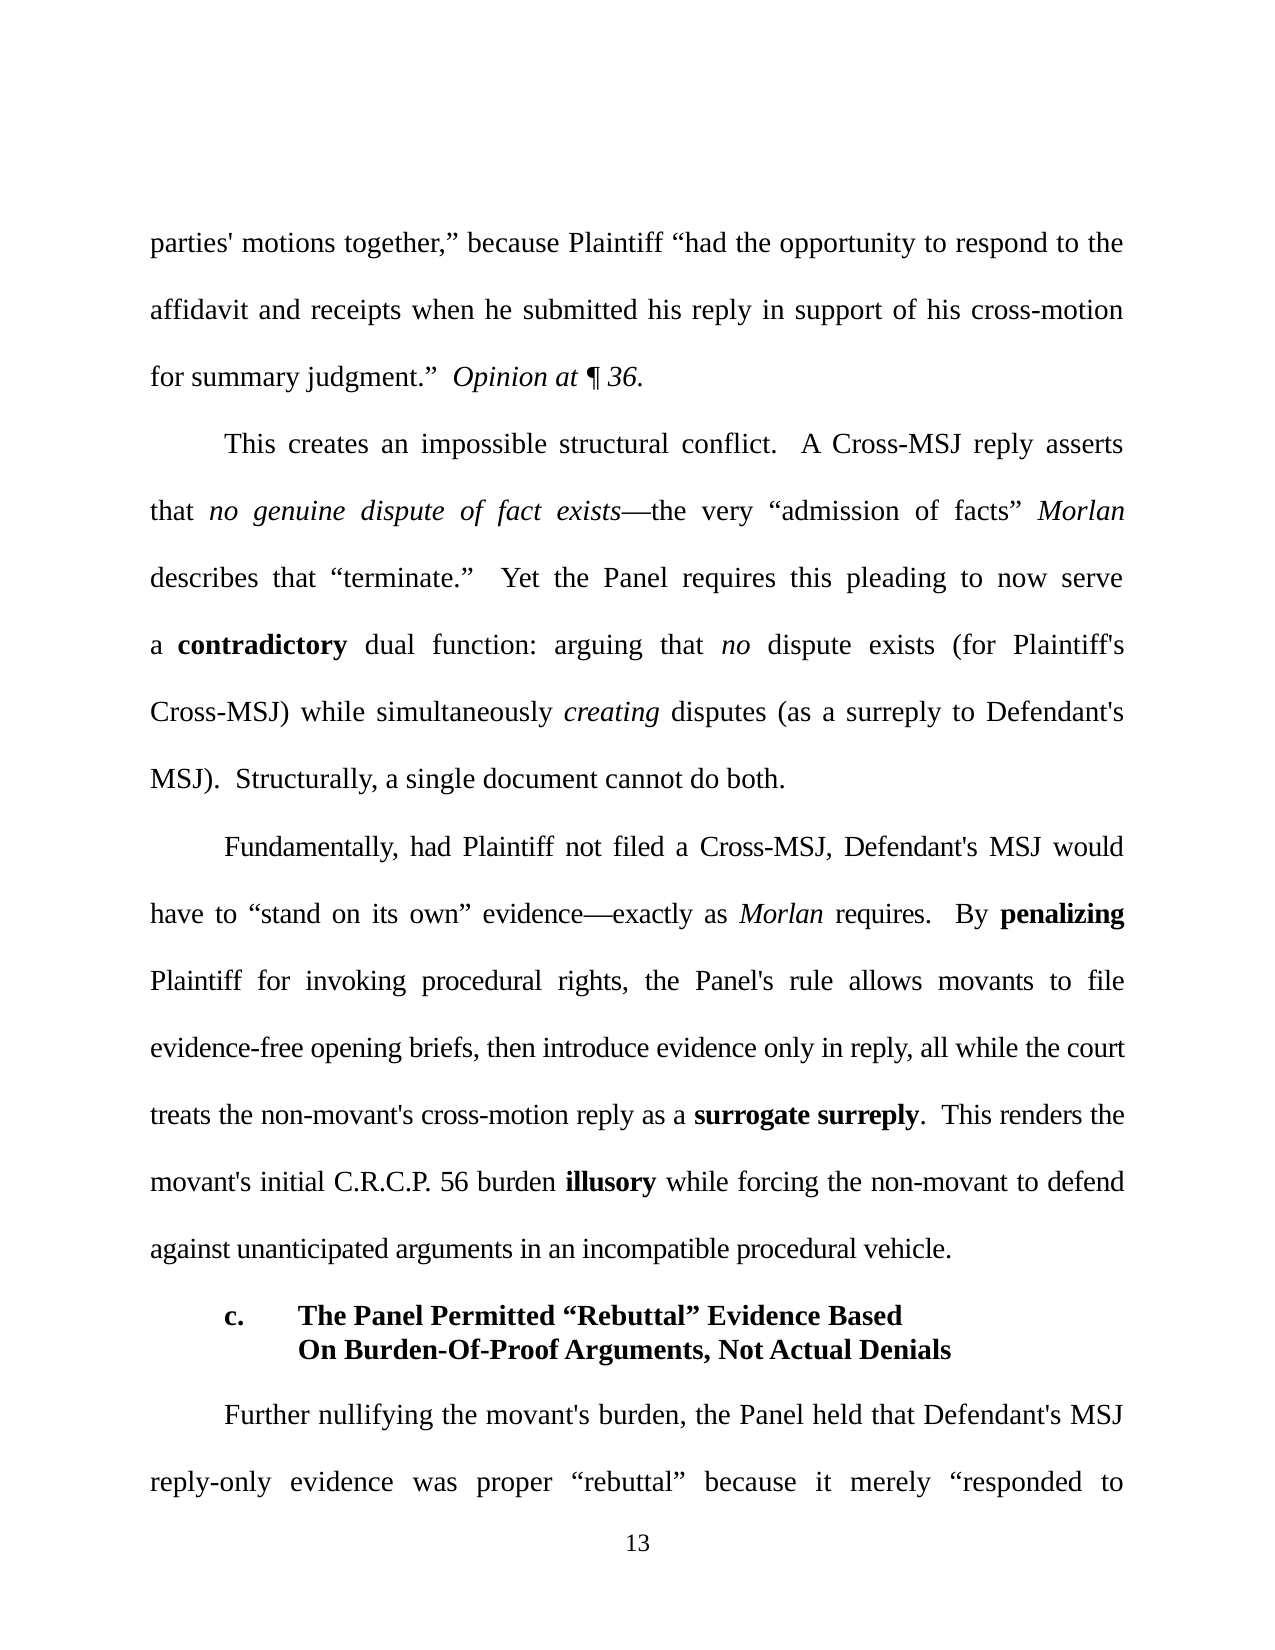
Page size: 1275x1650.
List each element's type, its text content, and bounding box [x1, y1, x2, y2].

text Fundamentally, had Plaintiff not filed a Cross-MSJ, Defendant's MSJ would have to “stand on its own” evidence—exactly as Morlan requires. By penalizing Plaintiff for invoking procedural rights, the Panel's rule allows movants to file evidence-free opening briefs, then introduce evidence only in reply, all while the court treats the non-movant's cross-motion reply as a surrogate surreply. This renders the movant's initial C.R.C.P. 56 burden illusory while forcing the non-movant to defend against unanticipated arguments in an incompatible procedural vehicle. [150, 829, 1125, 1265]
text Further nullifying the movant's burden, the Panel held that Defendant's MSJ reply-only evidence was proper “rebuttal” because it merely “responded to [150, 1397, 1125, 1498]
text On Burden-Of-Proof Arguments, Not Actual Denials [150, 1332, 1125, 1365]
text c. The Panel Permitted “Rebuttal” Evidence Based [150, 1298, 1125, 1332]
text This creates an impossible structural conflict. A Cross-MSJ reply asserts that no genuine dispute of fact exists—the very “admission of facts” Morlan describes that “terminate.” Yet the Panel requires this pleading to now serve a contradictory dual function: arguing that no dispute exists (for Plaintiff's Cross‑MSJ) while simultaneously creating disputes (as a surreply to Defendant's MSJ). Structurally, a single document cannot do both. [150, 426, 1125, 795]
text parties' motions together,” because Plaintiff “had the opportunity to respond to the affidavit and receipts when he submitted his reply in support of his cross-motion for summary judgment.” Opinion at ¶ 36. [150, 225, 1125, 393]
